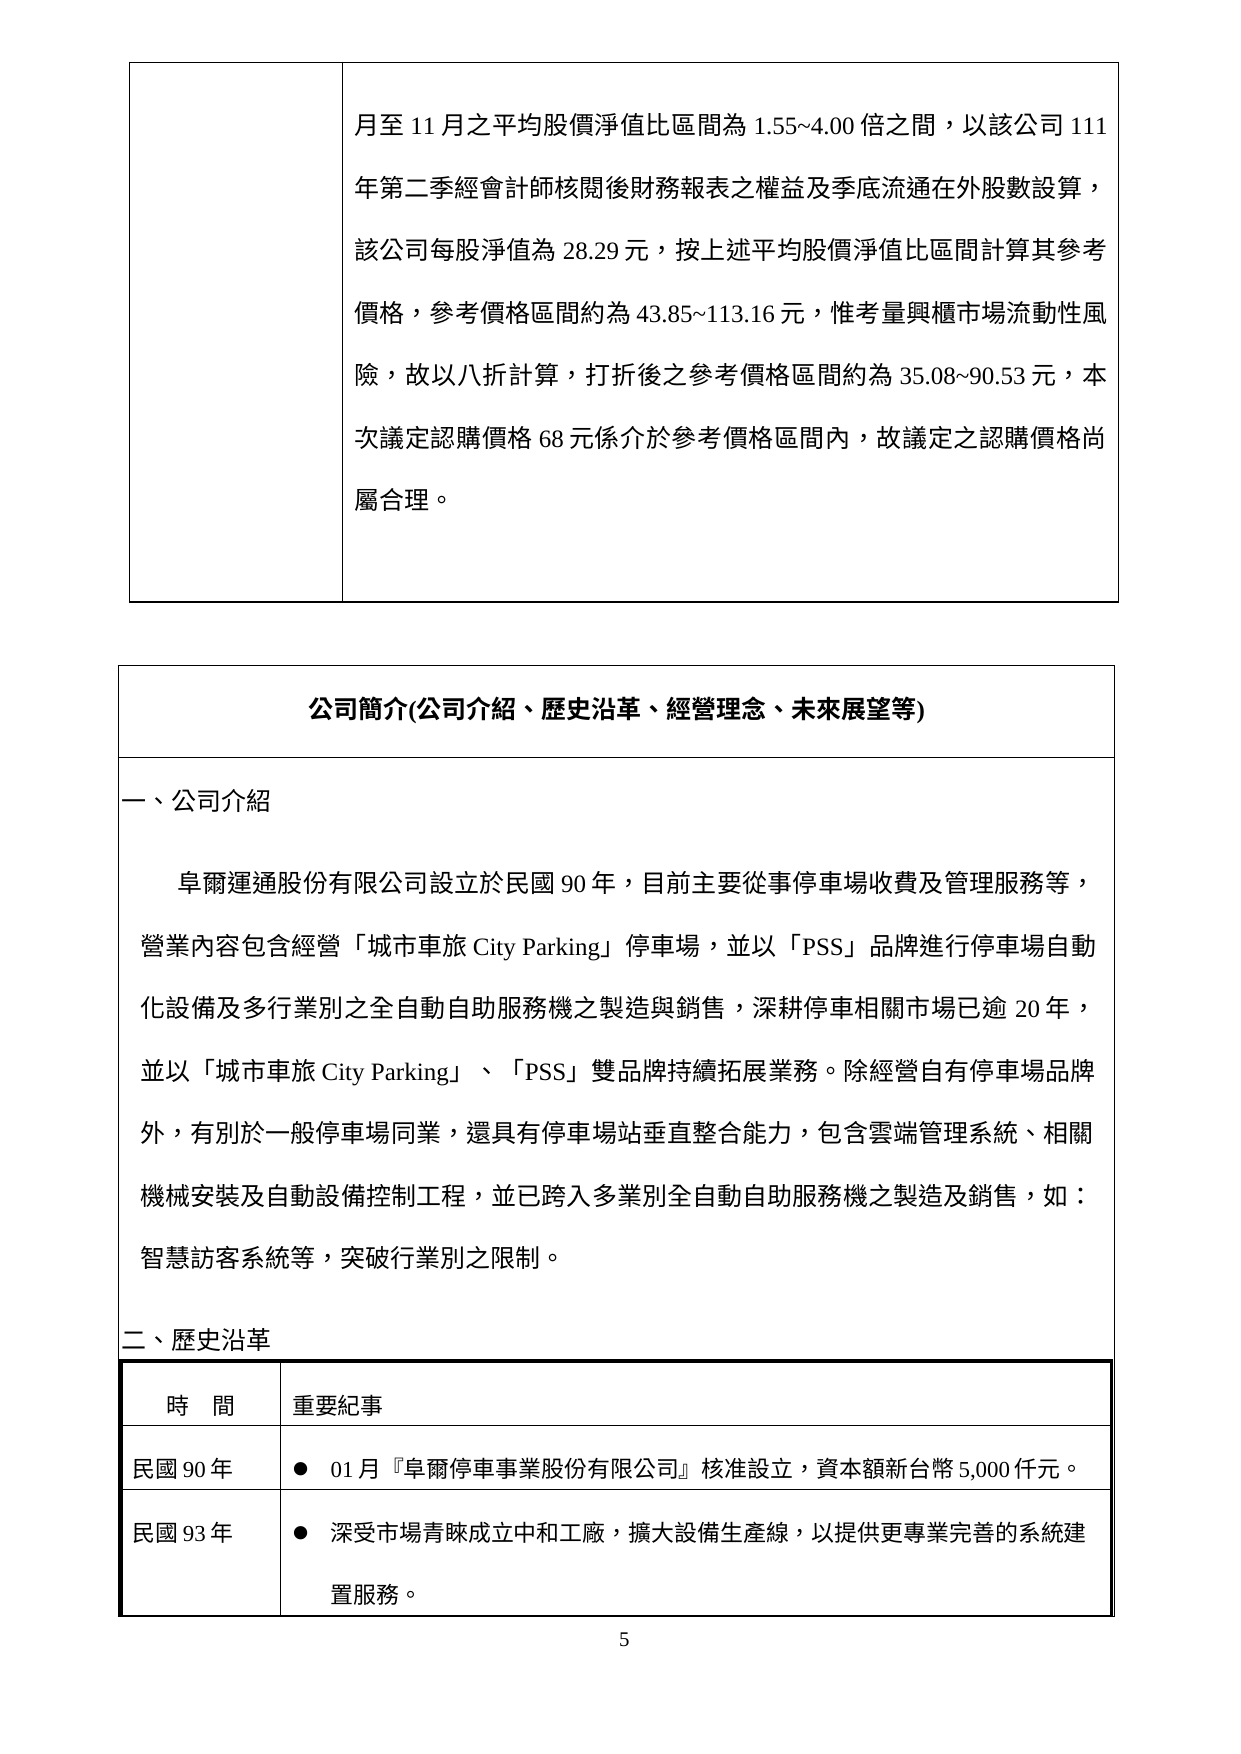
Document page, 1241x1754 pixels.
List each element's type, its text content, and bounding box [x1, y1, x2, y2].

table_cell [130, 63, 342, 601]
table_cell 一、公司介紹 阜爾運通股份有限公司設立於民國90年，目前主要從事停車場收費及管理服務等，營業內容包含經營「城市車旅City Parking」停車場，並以「PSS」品牌進行停車場自動化設備及多行業別之全自動自助服務機之製造與銷售，深耕停車相關市場已逾20年，並以「城市車旅City Parking」、「PSS」雙品牌持續拓展業務。除經營自有停車場品牌外，有別於一般停車場同業，還具有停車場站垂直整合能力，包含雲端管理系統、相關機械安裝及自動設備控制工程，並已跨入多業別全自動自助服務機之製造及銷售，如：智慧訪客系統等，突破行業別之限制。 二、歷史沿革 三、經營理念 阜爾運通成立以來秉持著相信科技能改善對人的服務，致力於自助服務開發，不斷開發滿足最終客戶之多元繳費服務需求，引領服務走向互聯網+時代。 未來展望 系統銷售事業 1.加快東南亞市場銷售 後疫情階段，藉由在台領先及成熟技術，加速東南亞市場開拓，先開發站穩東協主要國市場，以台灣垂直整合經驗，先系統後管理模式，逐步布局國外市場。 2.順應潮流，新產品市場開發 目前系統事業於停車場領域及醫療院所自助繳費皆站穩市場領先地位，公司也秉持不斷創新的精神，擴張核心運用至雲端智慧大樓運用、智能售票服務、路邊雲端車辨收費開單系統。以期為事業開創新產品領域，加大市場基礎與拉大競爭對手差異。 3.持續創新發展 不斷創新，追求卓越，自我突破現有框架，投入產品研發，並著重相關產品新樣式的專利，以增加產品的附加價值。 停車場管理事業 1.持續擴大停車市場通路 運用公司上市後多樣化之國內外籌措資金管道，建構最適之資本組合，除持續自行開發新停車據點外，進一步尋覓與公司具互補性之同業，洽詢併購之可能性，加快通路布局。 2.擴大停車後服務市場，加大營運利基 隨著通路穩固成形，積極透過強強合作策略，與市場理念一致之異業進行結盟，藉由彼此數據分享分析，為我們車主客戶在停車後，可享有更多車生活相關服務，如電動車充電、車子維修保養、汽車美容、保險等多元服務。除了為客戶帶來便利，也為公司加大營運利基。 3.海外服務據點布局 藉由停車系統銷售，站穩海外市場據點後，進一步本公司規劃將「城市車旅City Parking」成熟及便利服務拓展至海外，藉由合資或併購的方式，擴大停車場服務市場範疇。 [119, 758, 1114, 1616]
table_cell 深受市場青睞成立中和工廠，擴大設備生產線，以提供更專業完善的系統建置服務。 [281, 1490, 1110, 1614]
table_cell 民國90年 [123, 1426, 280, 1488]
table_header 時 間 [123, 1363, 280, 1425]
table_cell 月至11月之平均股價淨值比區間為1.55~4.00倍之間，以該公司111年第二季經會計師核閱後財務報表之權益及季底流通在外股數設算，該公司每股淨值為28.29元，按上述平均股價淨值比區間計算其參考價格，參考價格區間約為43.85~113.16元，惟考量興櫃市場流動性風險，故以八折計算，打折後之參考價格區間約為35.08~90.53元，本次議定認購價格68元係介於參考價格區間內，故議定之認購價格尚屬合理。 [343, 63, 1118, 601]
table_header 公司簡介(公司介紹、歷史沿革、經營理念、未來展望等) [119, 666, 1114, 757]
table_header 重要紀事 [281, 1363, 1110, 1425]
table_cell 01月『阜爾停車事業股份有限公司』核准設立，資本額新台幣5,000仟元。 [281, 1426, 1110, 1488]
table_cell 民國93年 [123, 1490, 280, 1614]
